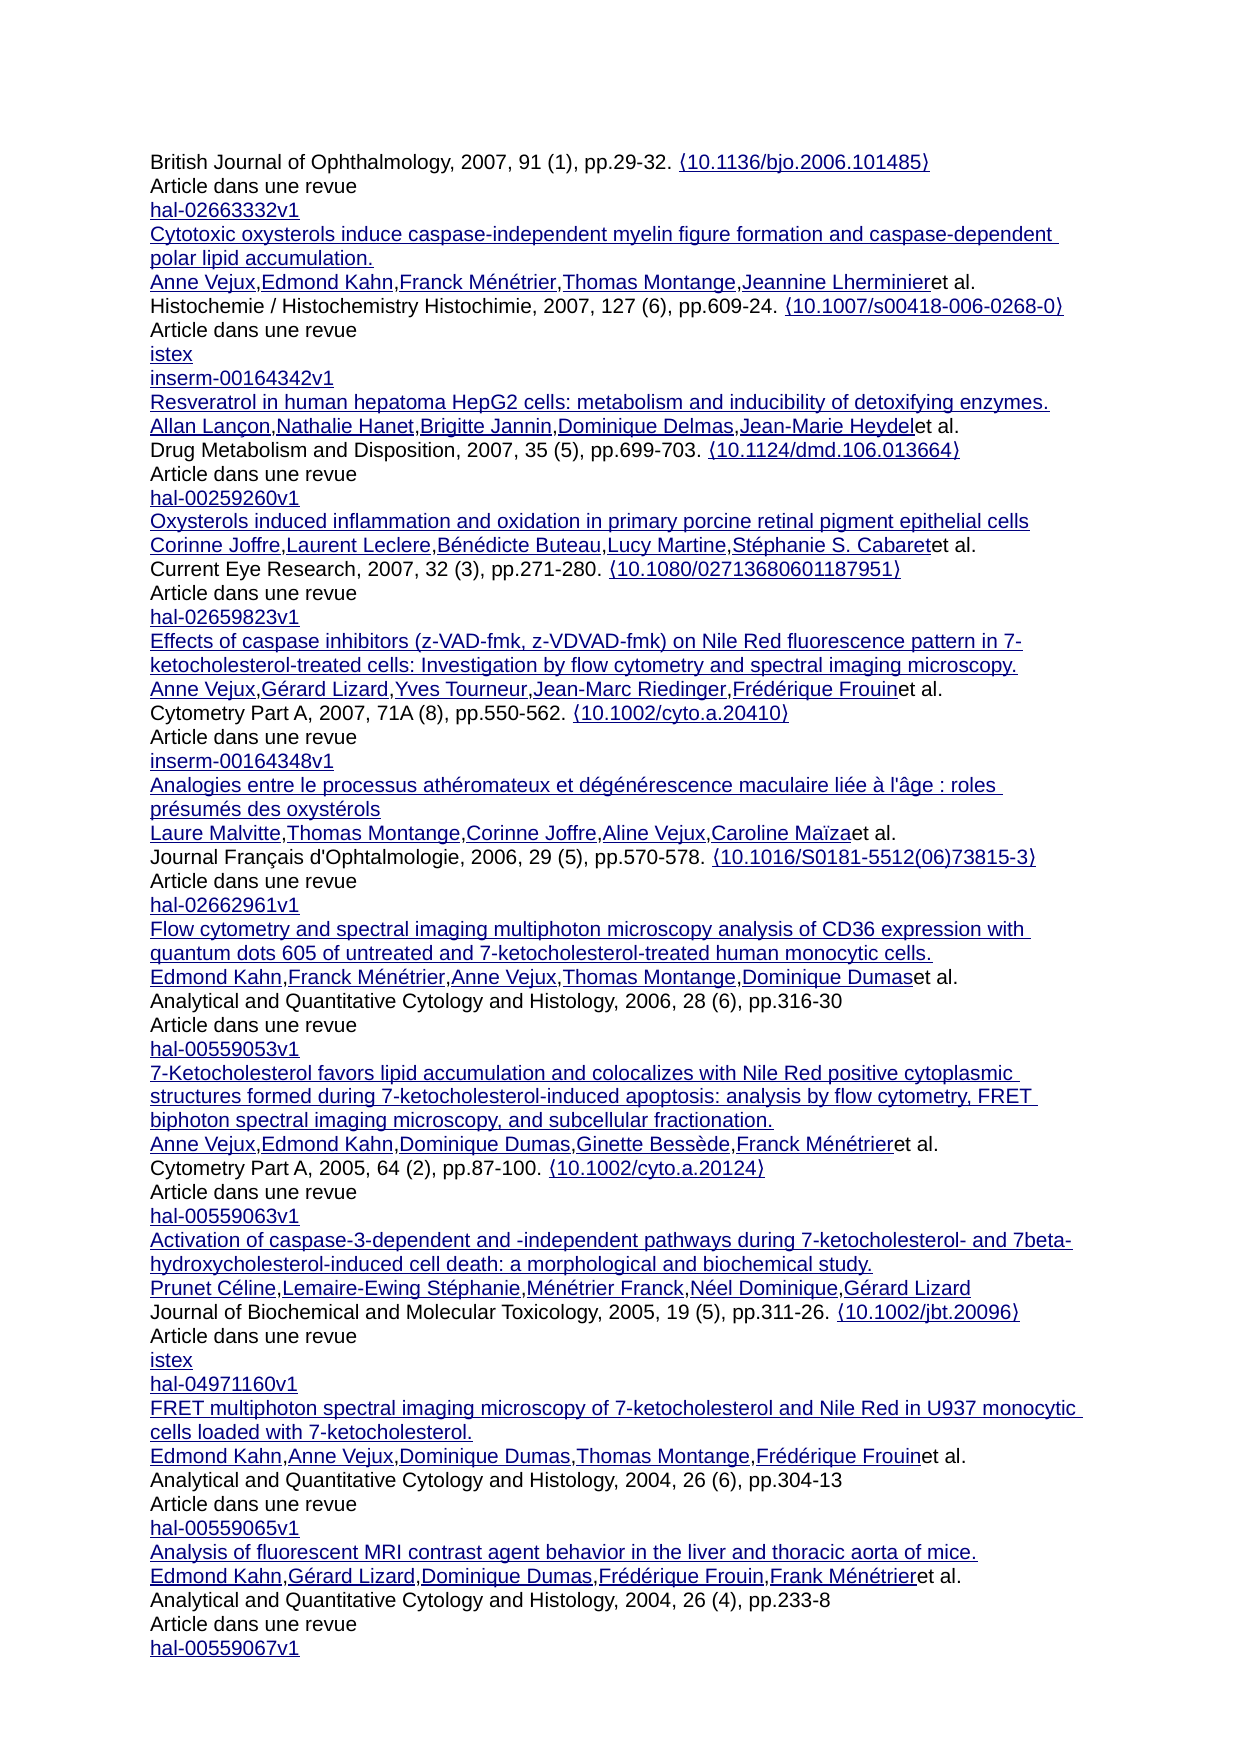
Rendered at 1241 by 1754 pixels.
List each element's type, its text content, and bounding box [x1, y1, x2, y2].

table_cell Cytotoxic oxysterols induce caspase-independent myelin figure formation and caspase-dependent polar lipid accumulation. Anne Vejux,Edmond Kahn,Franck Ménétrier,Thomas Montange,Jeannine Lherminieret al. Histochemie / Histochemistry Histochimie, 2007, 127 (6), pp.609-24. ⟨10.1007/s00418-006-0268-0⟩ Article dans une revue istex inserm-00164342v1 [150, 222, 1090, 389]
table_cell FRET multiphoton spectral imaging microscopy of 7-ketocholesterol and Nile Red in U937 monocytic cells loaded with 7-ketocholesterol. Edmond Kahn,Anne Vejux,Dominique Dumas,Thomas Montange,Frédérique Frouinet al. Analytical and Quantitative Cytology and Histology, 2004, 26 (6), pp.304-13 Article dans une revue hal-00559065v1 [150, 1396, 1090, 1539]
table_cell Resveratrol in human hepatoma HepG2 cells: metabolism and inducibility of detoxifying enzymes. Allan Lançon,Nathalie Hanet,Brigitte Jannin,Dominique Delmas,Jean-Marie Heydelet al. Drug Metabolism and Disposition, 2007, 35 (5), pp.699-703. ⟨10.1124/dmd.106.013664⟩ Article dans une revue hal-00259260v1 [150, 390, 1090, 509]
table_cell Analogies entre le processus athéromateux et dégénérescence maculaire liée à l'âge : roles présumés des oxystérols Laure Malvitte,Thomas Montange,Corinne Joffre,Aline Vejux,Caroline Maïzaet al. Journal Français d'Ophtalmologie, 2006, 29 (5), pp.570-578. ⟨10.1016/S0181-5512(06)73815-3⟩ Article dans une revue hal-02662961v1 [150, 773, 1090, 917]
table_cell Flow cytometry and spectral imaging multiphoton microscopy analysis of CD36 expression with quantum dots 605 of untreated and 7-ketocholesterol-treated human monocytic cells. Edmond Kahn,Franck Ménétrier,Anne Vejux,Thomas Montange,Dominique Dumaset al. Analytical and Quantitative Cytology and Histology, 2006, 28 (6), pp.316-30 Article dans une revue hal-00559053v1 [150, 917, 1090, 1060]
table_cell Oxysterols induced inflammation and oxidation in primary porcine retinal pigment epithelial cells Corinne Joffre,Laurent Leclere,Bénédicte Buteau,Lucy Martine,Stéphanie S. Cabaretet al. Current Eye Research, 2007, 32 (3), pp.271-280. ⟨10.1080/02713680601187951⟩ Article dans une revue hal-02659823v1 [150, 509, 1090, 629]
table_cell British Journal of Ophthalmology, 2007, 91 (1), pp.29-32. ⟨10.1136/bjo.2006.101485⟩ Article dans une revue hal-02663332v1 [150, 150, 1090, 222]
table_cell Activation of caspase-3-dependent and -independent pathways during 7-ketocholesterol- and 7beta-hydroxycholesterol-induced cell death: a morphological and biochemical study. Prunet Céline,Lemaire-Ewing Stéphanie,Ménétrier Franck,Néel Dominique,Gérard Lizard Journal of Biochemical and Molecular Toxicology, 2005, 19 (5), pp.311-26. ⟨10.1002/jbt.20096⟩ Article dans une revue istex hal-04971160v1 [150, 1228, 1090, 1396]
table_cell Effects of caspase inhibitors (z-VAD-fmk, z-VDVAD-fmk) on Nile Red fluorescence pattern in 7-ketocholesterol-treated cells: Investigation by flow cytometry and spectral imaging microscopy. Anne Vejux,Gérard Lizard,Yves Tourneur,Jean-Marc Riedinger,Frédérique Frouinet al. Cytometry Part A, 2007, 71A (8), pp.550-562. ⟨10.1002/cyto.a.20410⟩ Article dans une revue inserm-00164348v1 [150, 629, 1090, 773]
table_cell 7-Ketocholesterol favors lipid accumulation and colocalizes with Nile Red positive cytoplasmic structures formed during 7-ketocholesterol-induced apoptosis: analysis by flow cytometry, FRET biphoton spectral imaging microscopy, and subcellular fractionation. Anne Vejux,Edmond Kahn,Dominique Dumas,Ginette Bessède,Franck Ménétrieret al. Cytometry Part A, 2005, 64 (2), pp.87-100. ⟨10.1002/cyto.a.20124⟩ Article dans une revue hal-00559063v1 [150, 1060, 1090, 1228]
table_cell Analysis of fluorescent MRI contrast agent behavior in the liver and thoracic aorta of mice. Edmond Kahn,Gérard Lizard,Dominique Dumas,Frédérique Frouin,Frank Ménétrieret al. Analytical and Quantitative Cytology and Histology, 2004, 26 (4), pp.233-8 Article dans une revue hal-00559067v1 [150, 1540, 1090, 1659]
